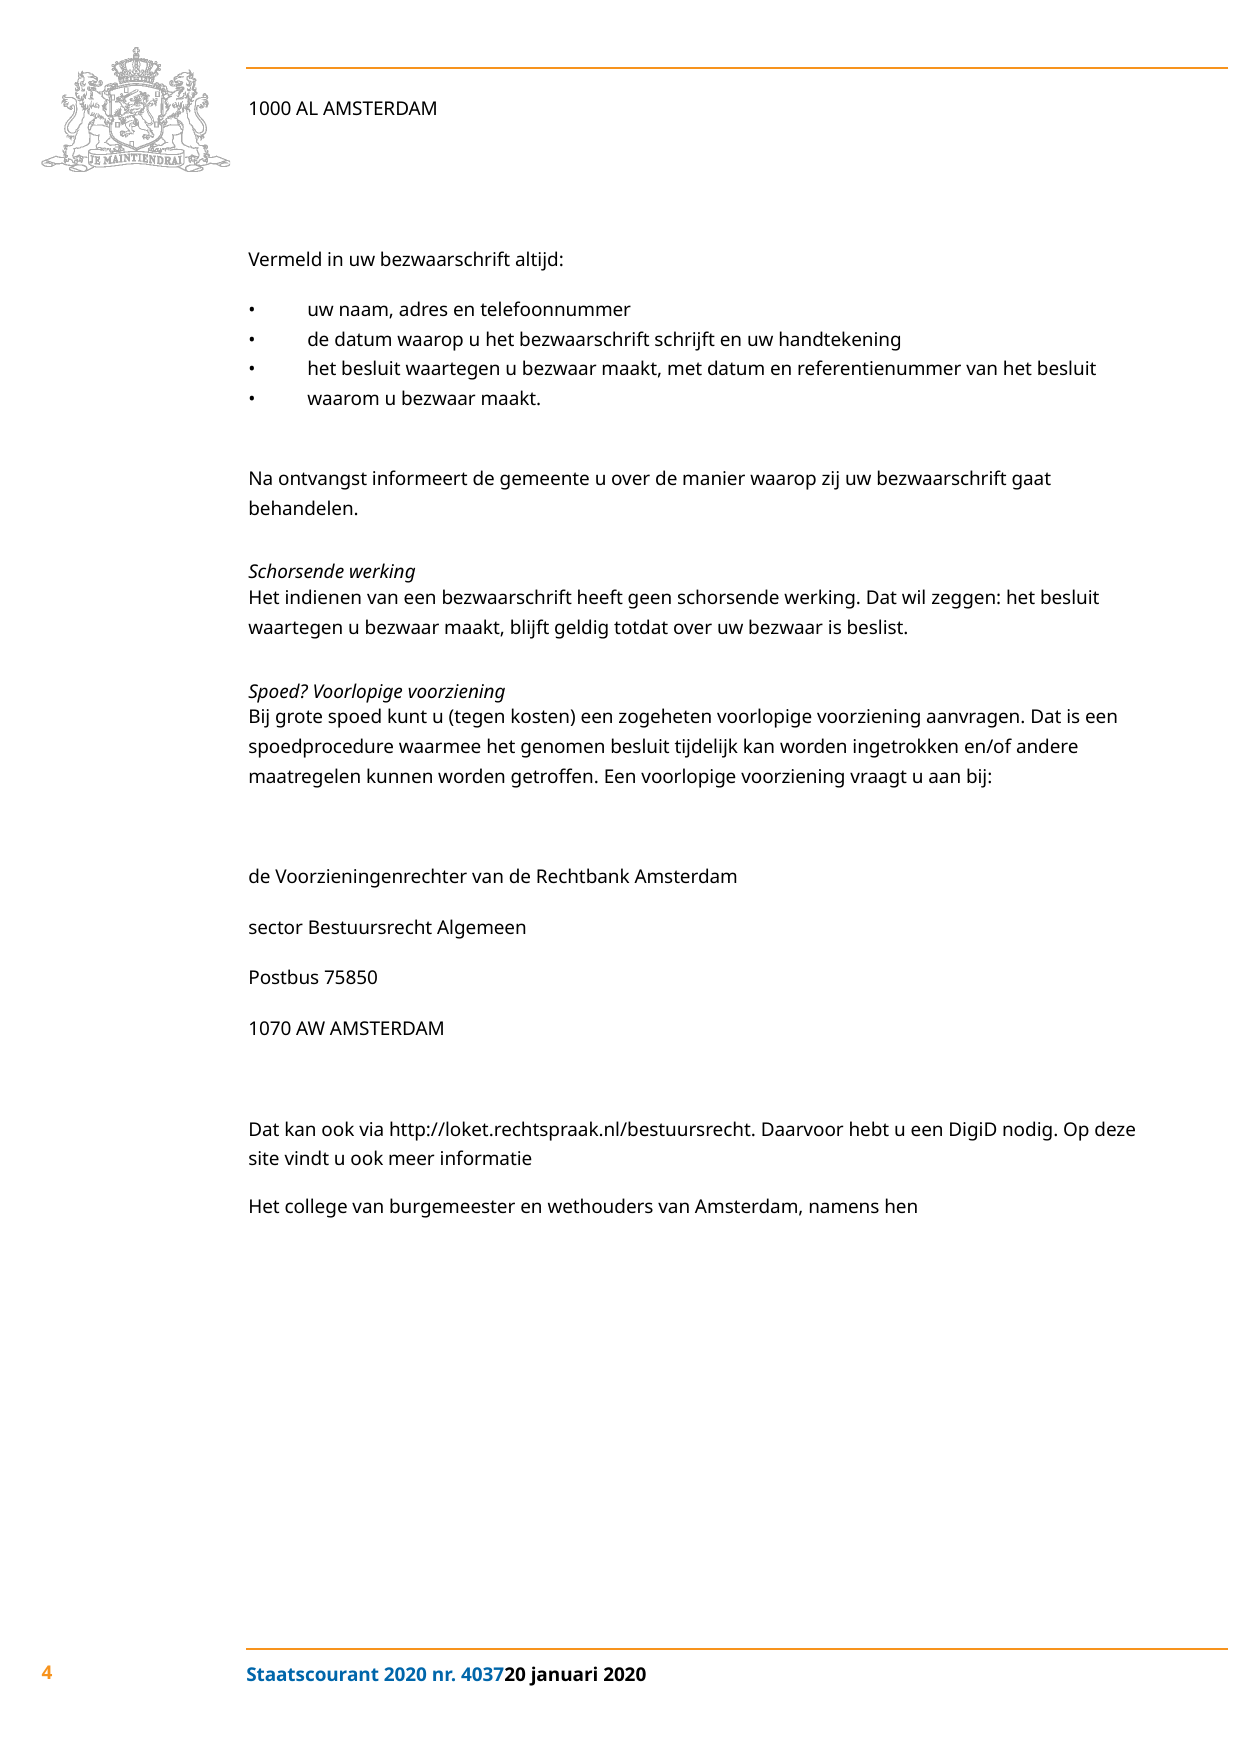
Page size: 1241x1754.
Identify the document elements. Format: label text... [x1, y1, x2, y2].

picture [41, 47, 231, 172]
text 1000 AL AMSTERDAM [248, 95, 1152, 121]
text 1070 AW AMSTERDAM [248, 1015, 1152, 1041]
list uw naam, adres en telefoonnummer [248, 296, 1152, 322]
text Schorsende werking [248, 559, 1152, 584]
text Postbus 75850 [248, 964, 1152, 990]
text Het indienen van een bezwaarschrift heeft geen schorsende werking. Dat wil zeggen: het besluit waartegen u bezwaar maakt, blijft geldig totdat over uw bezwaar is beslist. [248, 584, 1152, 640]
text Dat kan ook via http://loket.rechtspraak.nl/bestuursrecht. Daarvoor hebt u een DigiD nodig. Op deze site vindt u ook meer informatie [248, 1116, 1152, 1171]
text sector Bestuursrecht Algemeen [248, 914, 1152, 940]
list waarom u bezwaar maakt. [248, 385, 1152, 411]
text Het college van burgemeester en wethouders van Amsterdam, namens hen [248, 1193, 1152, 1219]
list het besluit waartegen u bezwaar maakt, met datum en referentienummer van het besluit [248, 356, 1152, 381]
text Bij grote spoed kunt u (tegen kosten) een zogeheten voorlopige voorziening aanvragen. Dat is een spoedprocedure waarmee het genomen besluit tijdelijk kan worden ingetrokken en/of andere maatregelen kunnen worden getroffen. Een voorlopige voorziening vraagt u aan bij: [248, 704, 1152, 789]
text Spoed? Voorlopige voorziening [248, 678, 1152, 704]
list de datum waarop u het bezwaarschrift schrijft en uw handtekening [248, 326, 1152, 352]
text Vermeld in uw bezwaarschrift altijd: [248, 246, 1152, 272]
text de Voorzieningenrechter van de Rechtbank Amsterdam [248, 864, 1152, 889]
text Na ontvangst informeert de gemeente u over de manier waarop zij uw bezwaarschrift gaat behandelen. [248, 465, 1152, 521]
